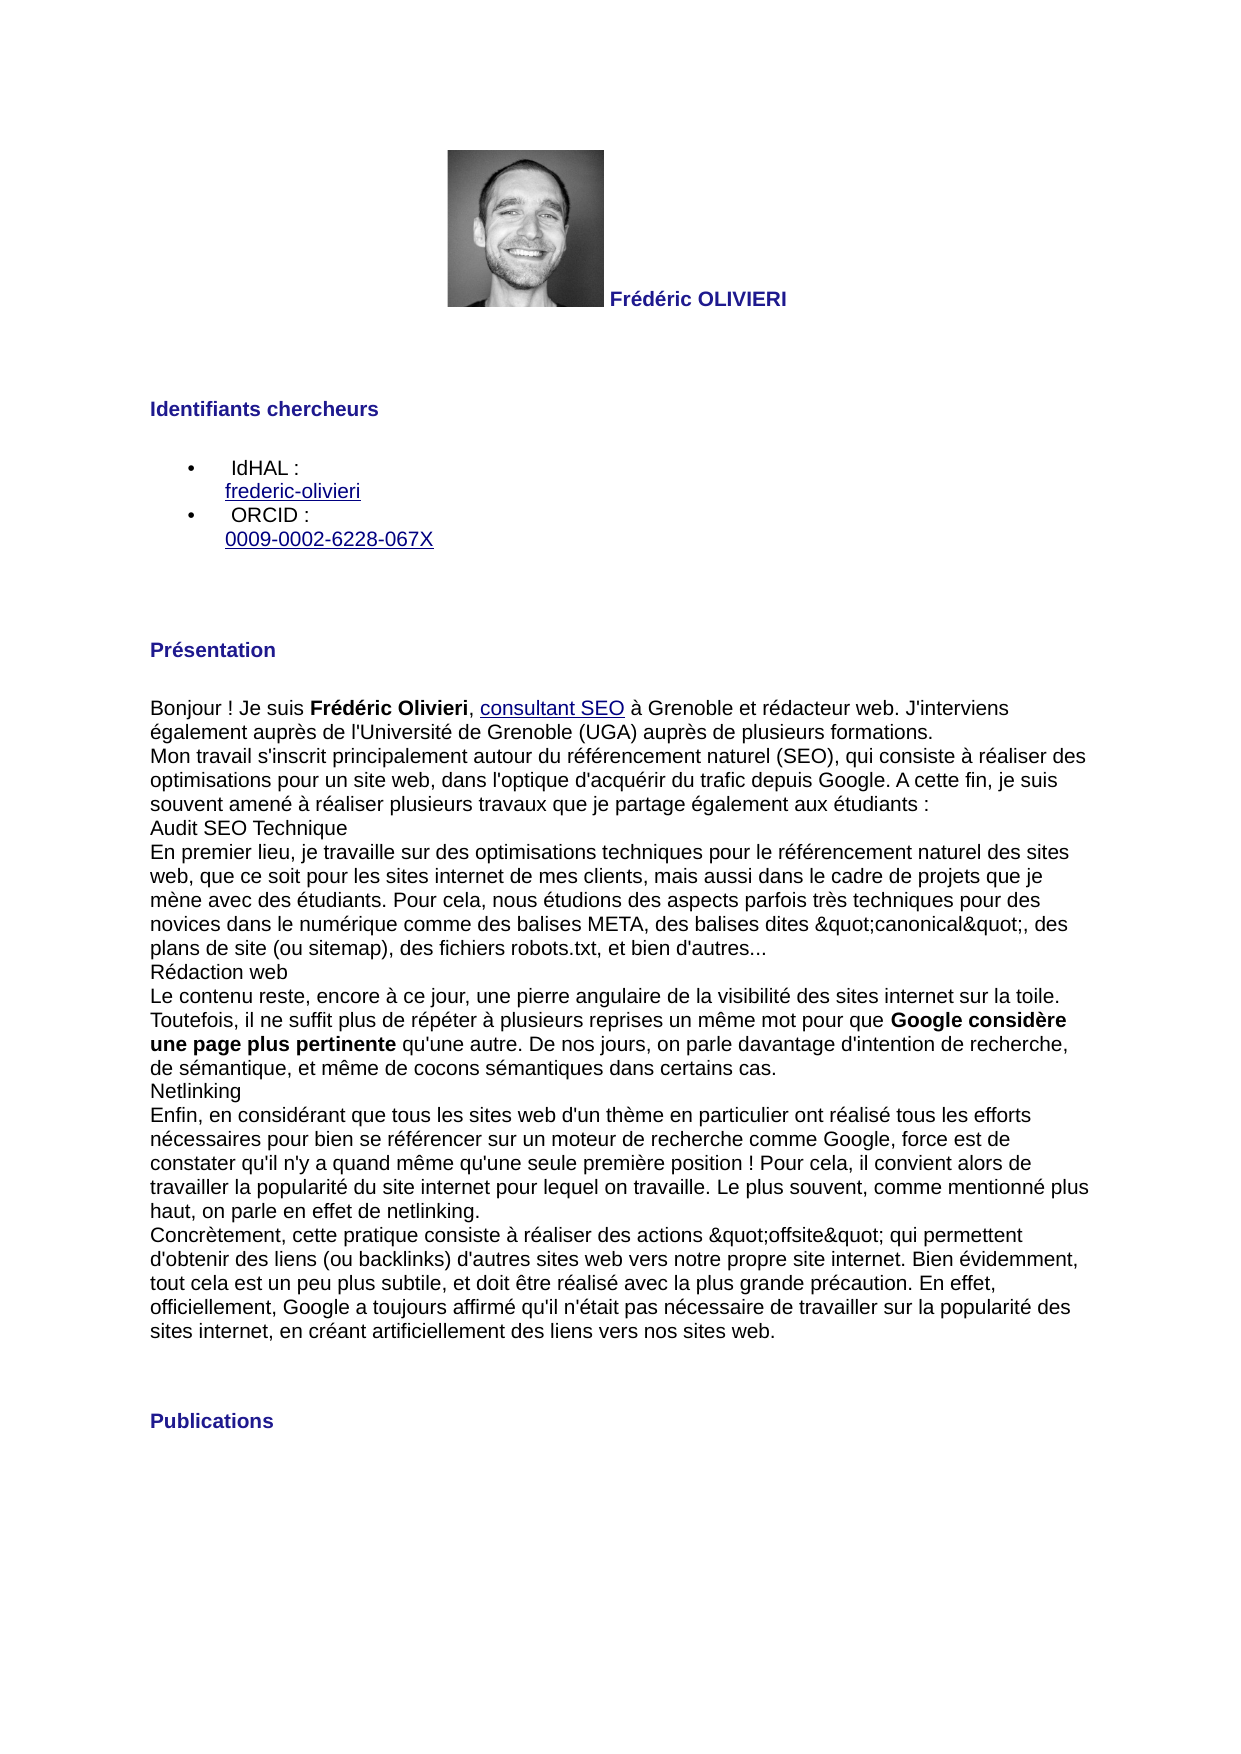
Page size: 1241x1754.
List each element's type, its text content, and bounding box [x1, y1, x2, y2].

list ORCID : [187, 503, 1090, 527]
list 0009-0002-6228-067X [187, 527, 1090, 551]
text Mon travail s'inscrit principalement autour du référencement naturel (SEO), qui consiste à réaliser des optimisations pour un site web, dans l'optique d'acquérir du trafic depuis Google. A cette fin, je suis souvent amené à réaliser plusieurs travaux que je partage également aux étudiants : [150, 744, 1090, 816]
text Le contenu reste, encore à ce jour, une pierre angulaire de la visibilité des sites internet sur la toile. Toutefois, il ne suffit plus de répéter à plusieurs reprises un même mot pour que Google considère une page plus pertinente qu'une autre. De nos jours, on parle davantage d'intention de recherche, de sémantique, et même de cocons sémantiques dans certains cas. [150, 983, 1090, 1079]
subtitle Audit SEO Technique [150, 816, 1090, 840]
subtitle Publications [150, 1408, 1090, 1432]
list frederic-olivieri [187, 479, 1090, 503]
subtitle Présentation [150, 638, 1090, 662]
subtitle Identifiants chercheurs [150, 397, 1090, 421]
text Enfin, en considérant que tous les sites web d'un thème en particulier ont réalisé tous les efforts nécessaires pour bien se référencer sur un moteur de recherche comme Google, force est de constater qu'il n'y a quand même qu'une seule première position ! Pour cela, il convient alors de travailler la popularité du site internet pour lequel on travaille. Le plus souvent, comme mentionné plus haut, on parle en effet de netlinking. [150, 1103, 1090, 1223]
list IdHAL : [187, 455, 1090, 479]
text Bonjour ! Je suis Frédéric Olivieri, consultant SEO à Grenoble et rédacteur web. J'interviens également auprès de l'Université de Grenoble (UGA) auprès de plusieurs formations. [150, 696, 1090, 744]
subtitle Netlinking [150, 1079, 1090, 1103]
subtitle Rédaction web [150, 959, 1090, 983]
text Concrètement, cette pratique consiste à réaliser des actions &quot;offsite&quot; qui permettent d'obtenir des liens (ou backlinks) d'autres sites web vers notre propre site internet. Bien évidemment, tout cela est un peu plus subtile, et doit être réalisé avec la plus grande précaution. En effet, officiellement, Google a toujours affirmé qu'il n'était pas nécessaire de travailler sur la popularité des sites internet, en créant artificiellement des liens vers nos sites web. [150, 1223, 1090, 1343]
subtitle Frédéric OLIVIERI [150, 150, 1090, 311]
picture [447, 150, 604, 307]
text En premier lieu, je travaille sur des optimisations techniques pour le référencement naturel des sites web, que ce soit pour les sites internet de mes clients, mais aussi dans le cadre de projets que je mène avec des étudiants. Pour cela, nous étudions des aspects parfois très techniques pour des novices dans le numérique comme des balises META, des balises dites &quot;canonical&quot;, des plans de site (ou sitemap), des fichiers robots.txt, et bien d'autres... [150, 840, 1090, 959]
